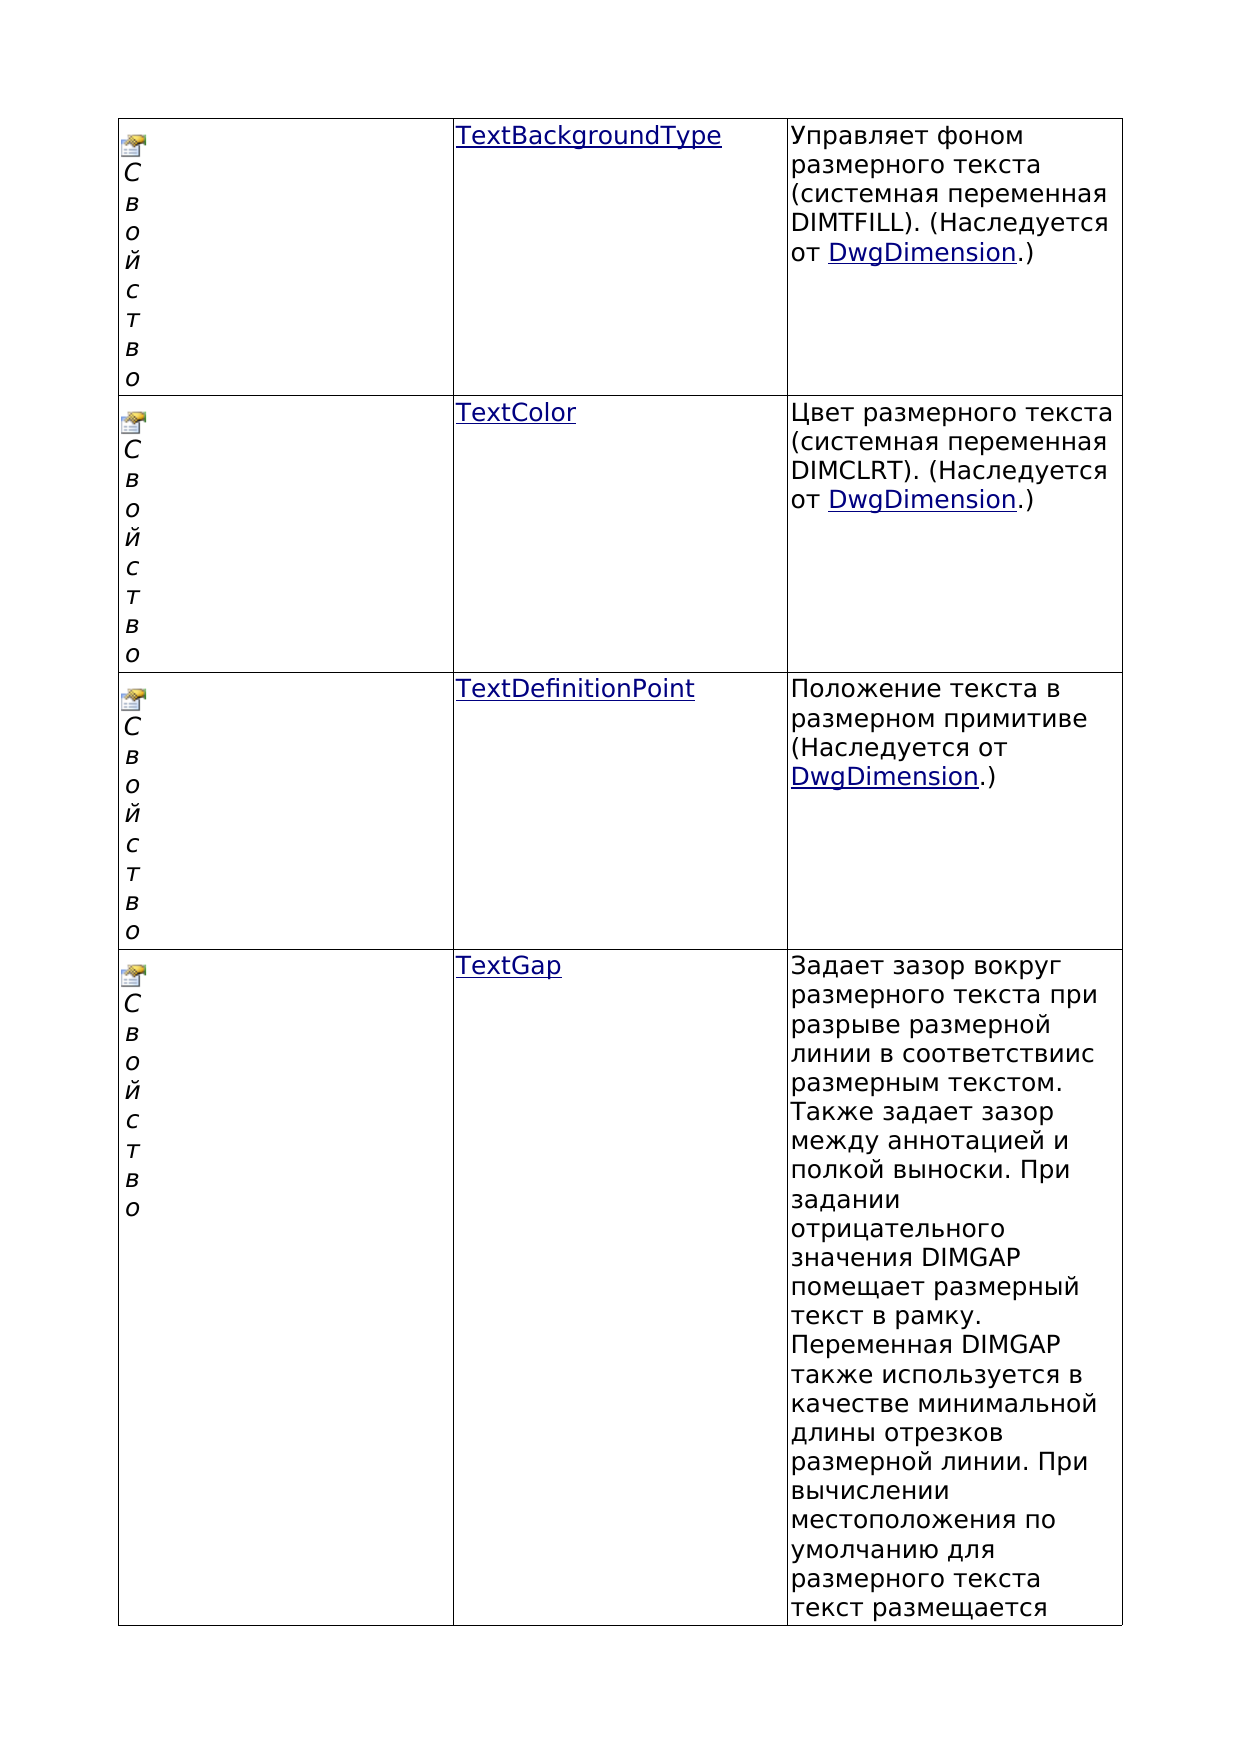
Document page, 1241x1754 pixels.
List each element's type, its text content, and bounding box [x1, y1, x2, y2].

table_cell TextBackgroundType [454, 119, 787, 395]
table_cell Управляет фоном размерного текста (системная переменная DIMTFILL). (Наследуется от DwgDimension.) [788, 119, 1122, 395]
table_cell TextDefinitionPoint [454, 673, 787, 948]
picture [121, 687, 147, 713]
table_cell Положение текста в размерном примитиве (Наследуется от DwgDimension.) [788, 673, 1122, 948]
table_cell [119, 119, 453, 395]
table_cell [119, 673, 453, 948]
picture [121, 963, 147, 989]
table_cell [119, 950, 453, 1625]
picture [121, 133, 147, 159]
picture [121, 410, 147, 436]
table_cell [119, 396, 453, 672]
table_cell Задает зазор вокруг размерного текста при разрыве размерной линии в соответствиис размерным текстом. Также задает зазор между аннотацией и полкой выноски. При задании отрицательного значения DIMGAP помещает размерный текст в рамку. Переменная DIMGAP также используется в качестве минимальной длины отрезков размерной линии. При вычислении местоположения по умолчанию для размерного текста текст размещается [788, 950, 1122, 1625]
table_cell TextColor [454, 396, 787, 672]
table_cell Цвет размерного текста (системная переменная DIMCLRT). (Наследуется от DwgDimension.) [788, 396, 1122, 672]
table_cell TextGap [454, 950, 787, 1625]
